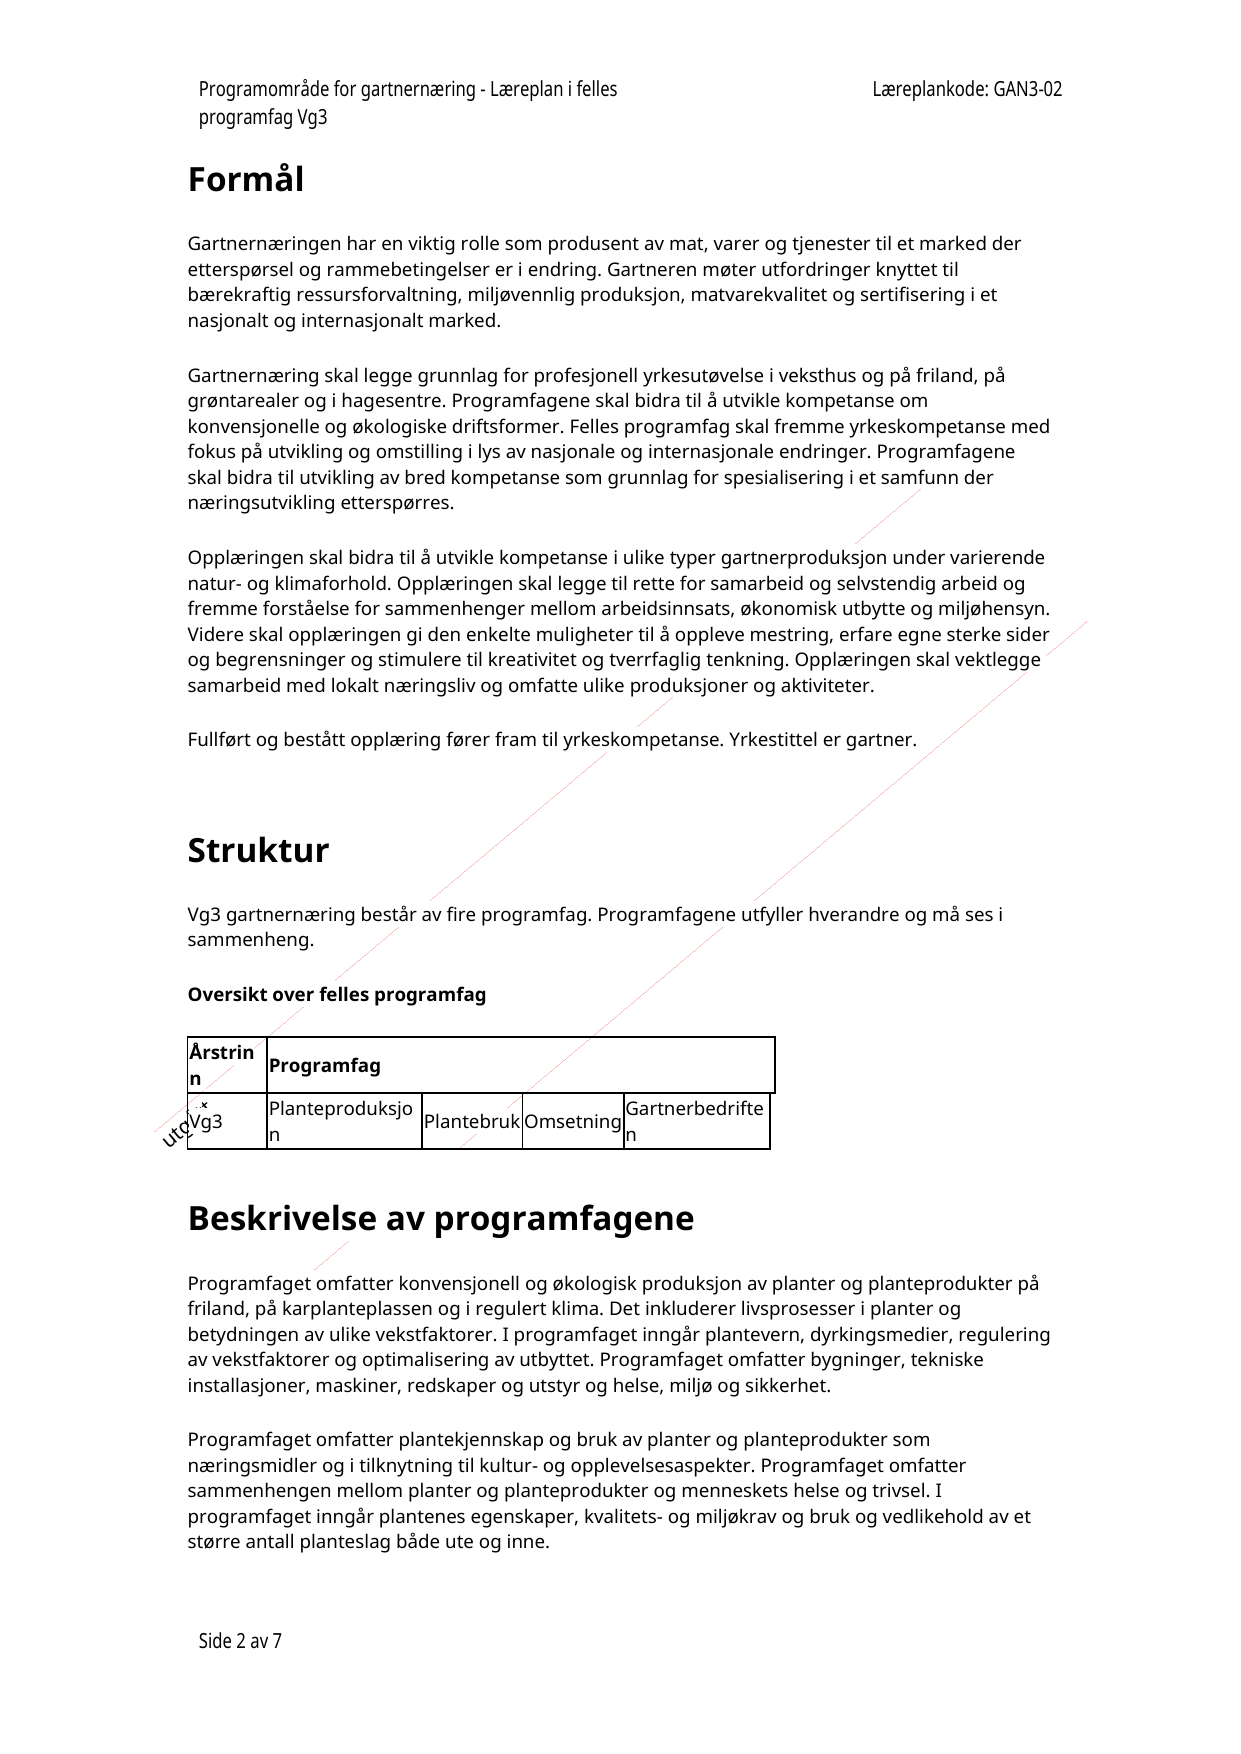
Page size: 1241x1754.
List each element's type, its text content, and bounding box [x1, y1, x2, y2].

table_cell Omsetning [523, 1094, 623, 1148]
text Gartnernæring skal legge grunnlag for profesjonell yrkesutøvelse i veksthus og på friland, på grøntarealer og i hagesentre. Programfagene skal bidra til å utvikle kompetanse om konvensjonelle og økologiske driftsformer. Felles programfag skal fremme yrkeskompetanse med fokus på utvikling og omstilling i lys av nasjonale og internasjonale endringer. Programfagene skal bidra til utvikling av bred kompetanse som grunnlag for spesialisering i et samfunn der næringsutvikling etterspørres. [187, 362, 1053, 515]
text Oversikt over felles programfag [492, 981, 657, 1007]
text Programfaget omfatter konvensjonell og økologisk produksjon av planter og planteprodukter på friland, på karplanteplassen og i regulert klima. Det inkluderer livsprosesser i planter og betydningen av ulike vekstfaktorer. I programfaget inngår plantevern, dyrkingsmedier, regulering av vekstfaktorer og optimalisering av utbyttet. Programfaget omfatter bygninger, tekniske installasjoner, maskiner, redskaper og utstyr og helse, miljø og sikkerhet. [831, 1270, 1053, 1397]
subtitle Struktur [466, 781, 895, 872]
table_cell Vg3 [188, 1094, 266, 1148]
table_cell Plantebruk [423, 1094, 522, 1148]
text Vg3 gartnernæring består av fire programfag. Programfagene utfyller hverandre og må ses i sammenheng. [695, 901, 1053, 952]
text Gartnernæringen har en viktig rolle som produsent av mat, varer og tjenester til et marked der etterspørsel og rammebetingelser er i endring. Gartneren møter utfordringer knyttet til bærekraftig ressursforvaltning, miljøvennlig produksjon, matvarekvalitet og sertifisering i et nasjonalt og internasjonalt marked. [506, 231, 1053, 333]
text Vg3 gartnernæring består av fire programfag. Programfagene utfyller hverandre og må ses i sammenheng. [370, 927, 721, 952]
subtitle Formål [313, 156, 1053, 202]
table_header Programfag [528, 1038, 774, 1092]
table_header Programfag [268, 1078, 541, 1092]
subtitle Struktur [338, 781, 571, 872]
table_header Programfag [268, 1038, 589, 1052]
subtitle Beskrivelse av programfagene [704, 1150, 1053, 1241]
text Programfaget omfatter plantekjennskap og bruk av planter og planteprodukter som næringsmidler og i tilknytning til kultur- og opplevelsesaspekter. Programfaget omfatter sammenhengen mellom planter og planteprodukter og menneskets helse og trivsel. I programfaget inngår plantenes egenskaper, kvalitets- og miljøkrav og bruk og vedlikehold av et større antall planteslag både ute og inne. [550, 1427, 1053, 1554]
text Oversikt over felles programfag [629, 981, 1053, 1007]
subtitle Struktur [790, 781, 1053, 872]
text Fullført og bestått opplæring fører fram til yrkeskompetanse. Yrkestittel er gartner. [933, 727, 1053, 752]
